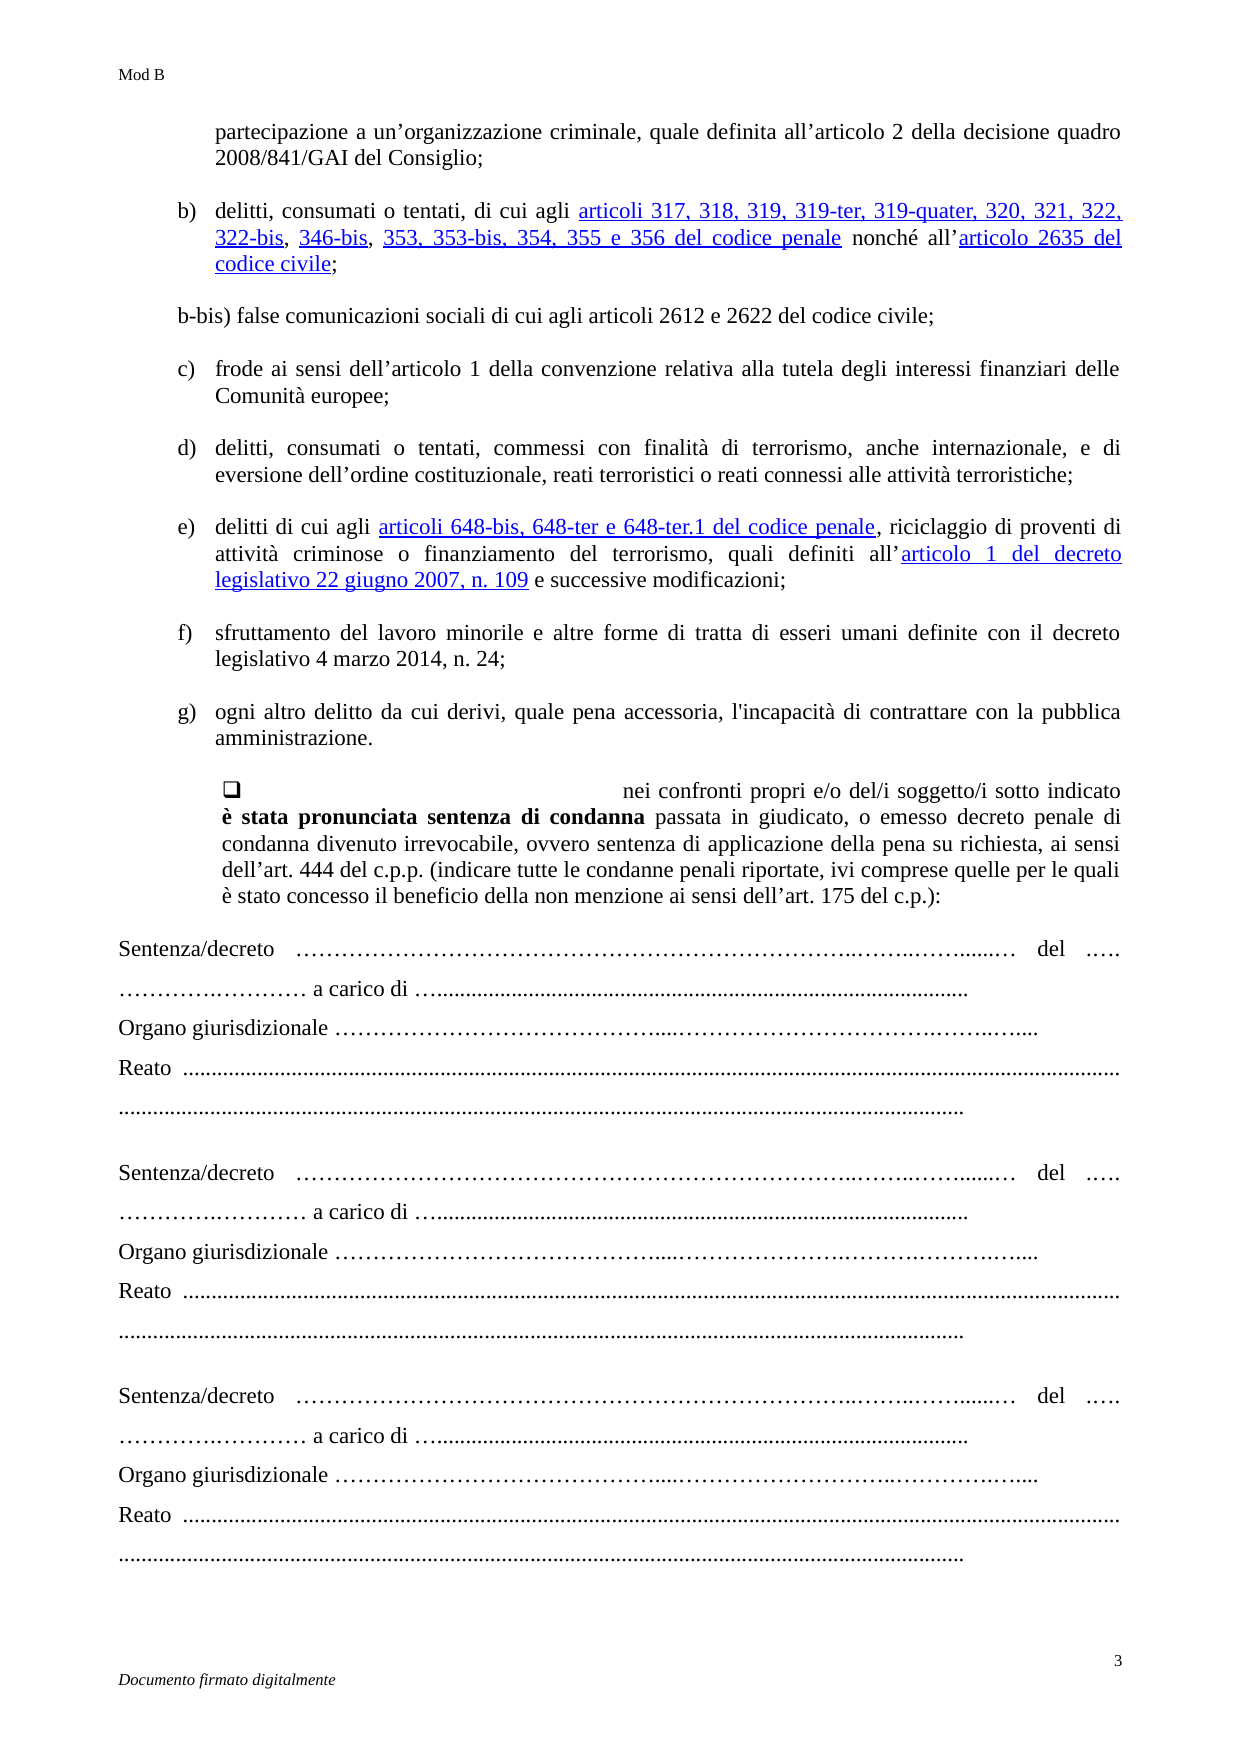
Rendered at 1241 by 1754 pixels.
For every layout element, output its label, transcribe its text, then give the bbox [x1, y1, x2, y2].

text Organo giurisdizionale ……………………………………....………………………..………….….... [118, 1462, 1123, 1488]
list ogni altro delitto da cui derivi, quale pena accessoria, l'incapacità di contrattare con la pubblica amministrazione. [177, 698, 1122, 751]
text b-bis) false comunicazioni sociali di cui agli articoli 2612 e 2622 del codice civile; [177, 303, 1122, 329]
text Sentenza/decreto ………………………………………………………………..……..……......… del .….………….………… a carico di …............................................................................................. [118, 1383, 1121, 1448]
list delitti di cui agli articoli 648-bis, 648-ter e 648-ter.1 del codice penale, riciclaggio di proventi di attività criminose o finanziamento del terrorismo, quali definiti all’articolo 1 del decreto legislativo 22 giugno 2007, n. 109 e successive modificazioni; [177, 513, 1122, 592]
list delitti, consumati o tentati, di cui agli articoli 317, 318, 319, 319-ter, 319-quater, 320, 321, 322, 322-bis, 346-bis, 353, 353-bis, 354, 355 e 356 del codice penale nonché all’articolo 2635 del codice civile; [177, 197, 1122, 276]
text Organo giurisdizionale ……………………………………....…………………………….……..….... [118, 1014, 1123, 1040]
text Reato ........................................................................................................................................................................................................................................................................................................................ [118, 1053, 1122, 1119]
text Sentenza/decreto ………………………………………………………………..……..……......… del .….………….………… a carico di …............................................................................................. [118, 1159, 1121, 1225]
list sfruttamento del lavoro minorile e altre forme di tratta di esseri umani definite con il decreto legislativo 4 marzo 2014, n. 24; [177, 619, 1122, 672]
text Reato ........................................................................................................................................................................................................................................................................................................................ [118, 1501, 1122, 1567]
list nei confronti propri e/o del/i soggetto/i sotto indicato è stata pronunciata sentenza di condanna passata in giudicato, o emesso decreto penale di condanna divenuto irrevocabile, ovvero sentenza di applicazione della pena su richiesta, ai sensi dell’art. 444 del c.p.p. (indicare tutte le condanne penali riportate, ivi comprese quelle per le quali è stato concesso il beneficio della non menzione ai sensi dell’art. 175 del c.p.): [222, 777, 1122, 909]
text Reato ........................................................................................................................................................................................................................................................................................................................ [118, 1277, 1122, 1343]
list partecipazione a un’organizzazione criminale, quale definita all’articolo 2 della decisione quadro 2008/841/GAI del Consiglio; [177, 118, 1122, 171]
list delitti, consumati o tentati, commessi con finalità di terrorismo, anche internazionale, e di eversione dell’ordine costituzionale, reati terroristici o reati connessi alle attività terroristiche; [177, 434, 1122, 487]
list frode ai sensi dell’articolo 1 della convenzione relativa alla tutela degli interessi finanziari delle Comunità europee; [177, 355, 1122, 408]
text Sentenza/decreto ………………………………………………………………..……..……......… del .….………….………… a carico di …............................................................................................. [118, 935, 1121, 1001]
text Organo giurisdizionale ……………………………………....………………….……….……….….... [118, 1238, 1123, 1264]
